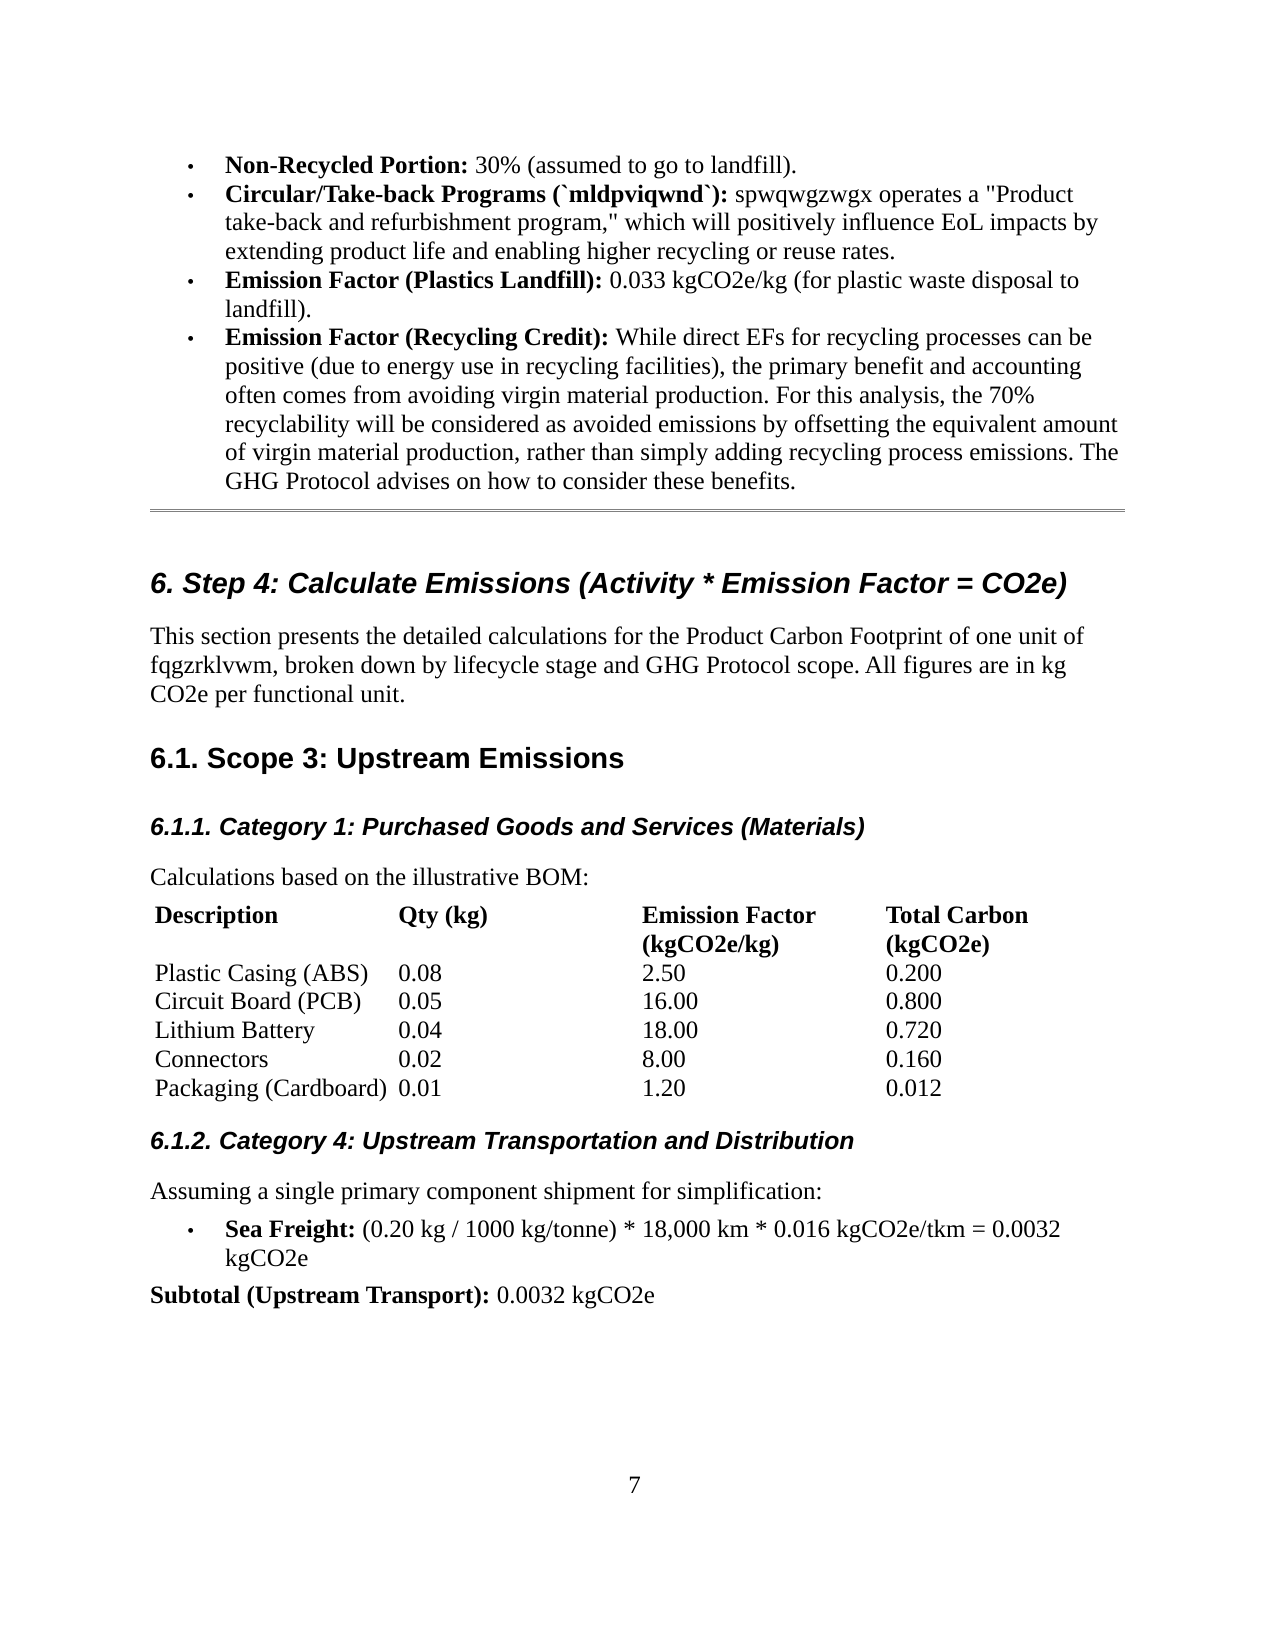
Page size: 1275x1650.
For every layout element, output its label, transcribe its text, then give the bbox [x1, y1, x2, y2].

table_header Total Carbon (kgCO2e) [881, 900, 1125, 958]
table_cell 1.20 [638, 1073, 881, 1101]
text Calculations based on the illustrative BOM: [150, 862, 1125, 891]
list Sea Freight: (0.20 kg / 1000 kg/tonne) * 18,000 km * 0.016 kgCO2e/tkm = 0.0032 kgCO2e [187, 1214, 1125, 1272]
list Circular/Take-back Programs (`mldpviqwnd`): spwqwgzwgx operates a "Product take-back and refurbishment program," which will positively influence EoL impacts by extending product life and enabling higher recycling or reuse rates. [187, 179, 1125, 265]
list Emission Factor (Plastics Landfill): 0.033 kgCO2e/kg (for plastic waste disposal to landfill). [187, 265, 1125, 322]
table_cell 8.00 [638, 1044, 881, 1073]
table_cell 0.08 [394, 958, 637, 986]
subtitle 6. Step 4: Calculate Emissions (Activity * Emission Factor = CO2e) [150, 566, 1125, 600]
text Assuming a single primary component shipment for simplification: [150, 1176, 1125, 1205]
table_header Emission Factor (kgCO2e/kg) [638, 900, 881, 958]
text Subtotal (Upstream Transport): 0.0032 kgCO2e [150, 1281, 1125, 1309]
table_cell Plastic Casing (ABS) [150, 958, 394, 986]
table_cell 0.02 [394, 1044, 637, 1073]
subtitle 6.1.1. Category 1: Purchased Goods and Services (Materials) [150, 812, 1125, 841]
table_cell 0.200 [881, 958, 1125, 986]
table_cell 18.00 [638, 1015, 881, 1044]
list Emission Factor (Recycling Credit): While direct EFs for recycling processes can be positive (due to energy use in recycling facilities), the primary benefit and accounting often comes from avoiding virgin material production. For this analysis, the 70% recyclability will be considered as avoided emissions by offsetting the equivalent amount of virgin material production, rather than simply adding recycling process emissions. The GHG Protocol advises on how to consider these benefits. [187, 322, 1125, 495]
table_cell 0.800 [881, 986, 1125, 1015]
table_cell 16.00 [638, 986, 881, 1015]
table_cell 0.05 [394, 986, 637, 1015]
table_cell 0.012 [881, 1073, 1125, 1101]
text This section presents the detailed calculations for the Product Carbon Footprint of one unit of fqgzrklvwm, broken down by lifecycle stage and GHG Protocol scope. All figures are in kg CO2e per functional unit. [150, 621, 1125, 707]
subtitle 6.1.2. Category 4: Upstream Transportation and Distribution [150, 1126, 1125, 1155]
subtitle 6.1. Scope 3: Upstream Emissions [150, 741, 1125, 775]
table_cell 0.04 [394, 1015, 637, 1044]
list Non-Recycled Portion: 30% (assumed to go to landfill). [187, 150, 1125, 179]
table_cell 2.50 [638, 958, 881, 986]
table_cell 0.01 [394, 1073, 637, 1101]
table_header Qty (kg) [394, 900, 637, 958]
table_cell Packaging (Cardboard) [150, 1073, 394, 1101]
table_cell 0.720 [881, 1015, 1125, 1044]
table_cell Connectors [150, 1044, 394, 1073]
table_header Description [150, 900, 394, 958]
table_cell 0.160 [881, 1044, 1125, 1073]
table_cell Lithium Battery [150, 1015, 394, 1044]
table_cell Circuit Board (PCB) [150, 986, 394, 1015]
